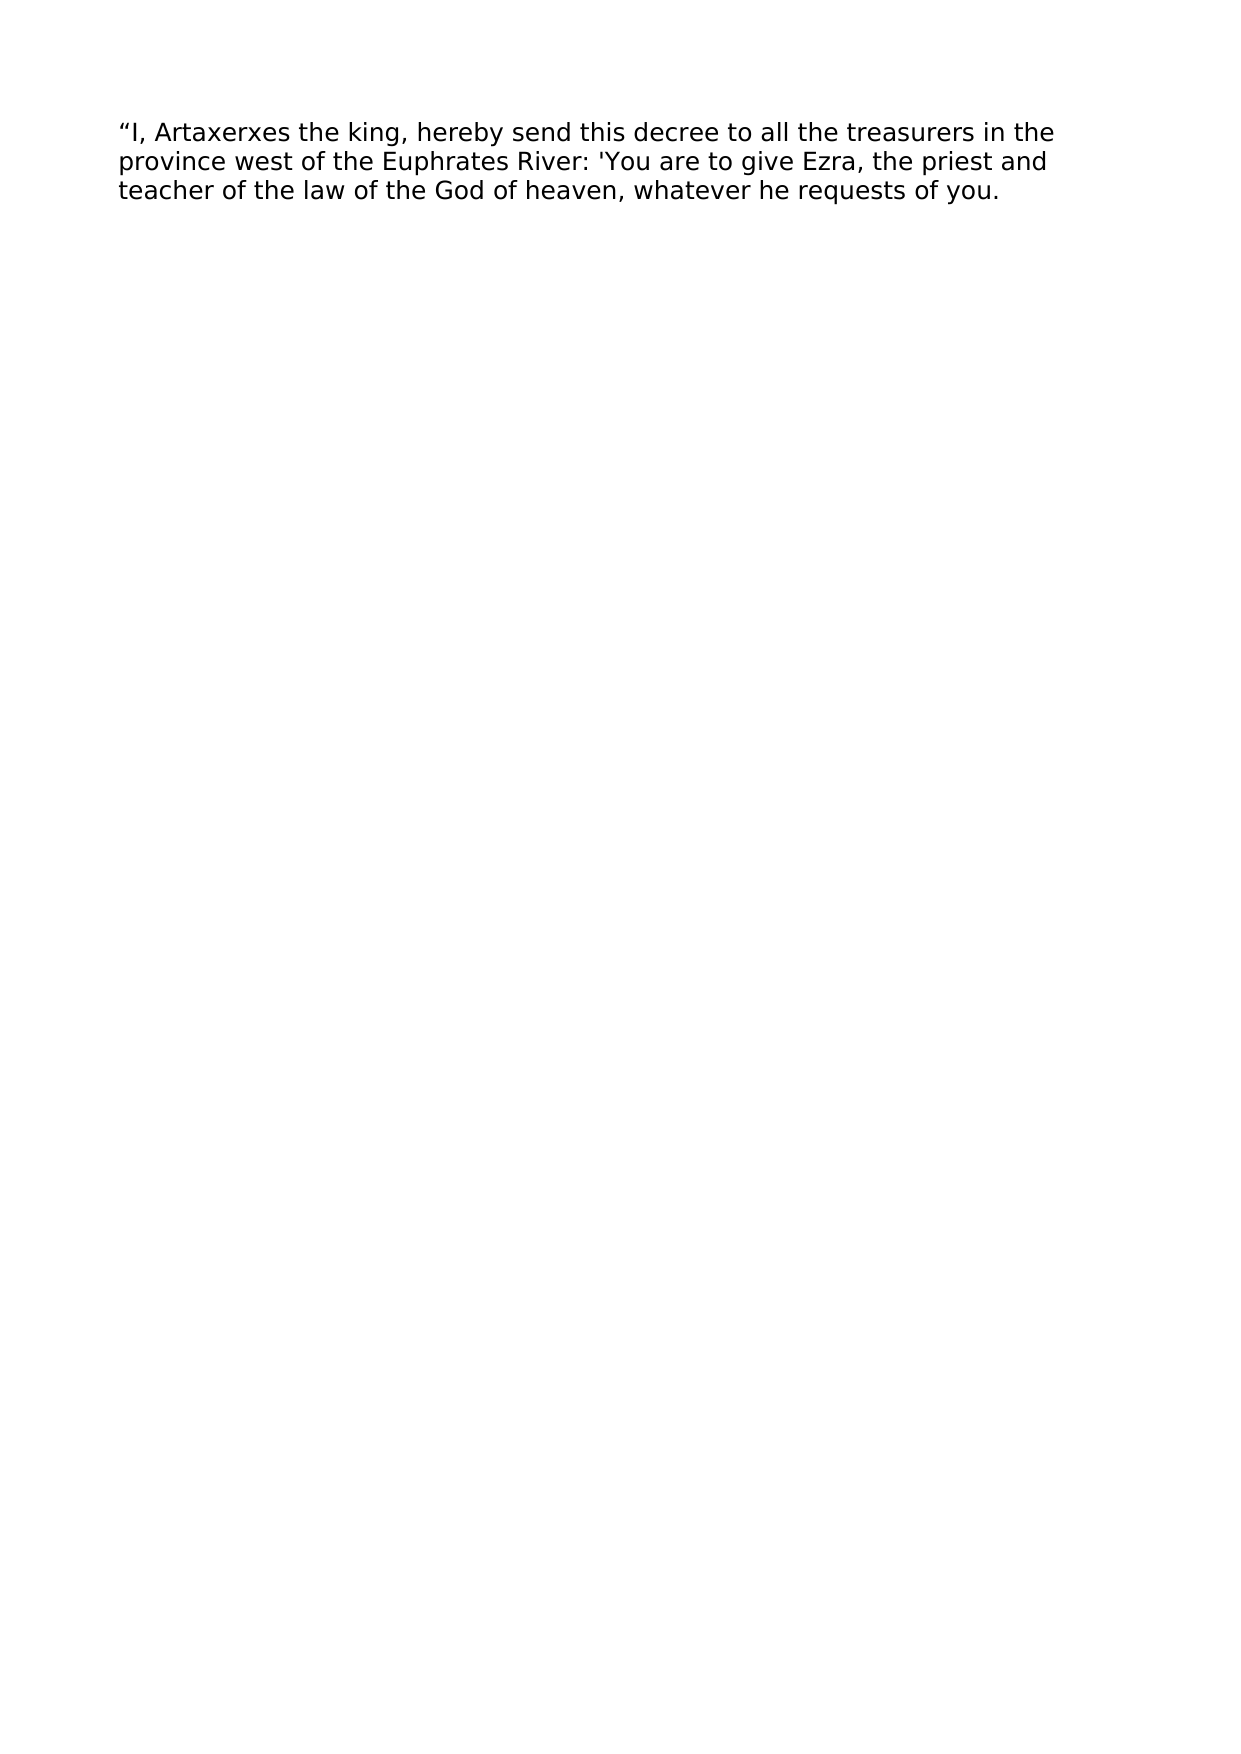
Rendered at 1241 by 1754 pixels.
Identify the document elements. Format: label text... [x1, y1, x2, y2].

text “I, Artaxerxes the king, hereby send this decree to all the treasurers in the province west of the Euphrates River: 'You are to give Ezra, the priest and teacher of the law of the God of heaven, whatever he requests of you. [118, 118, 1122, 206]
